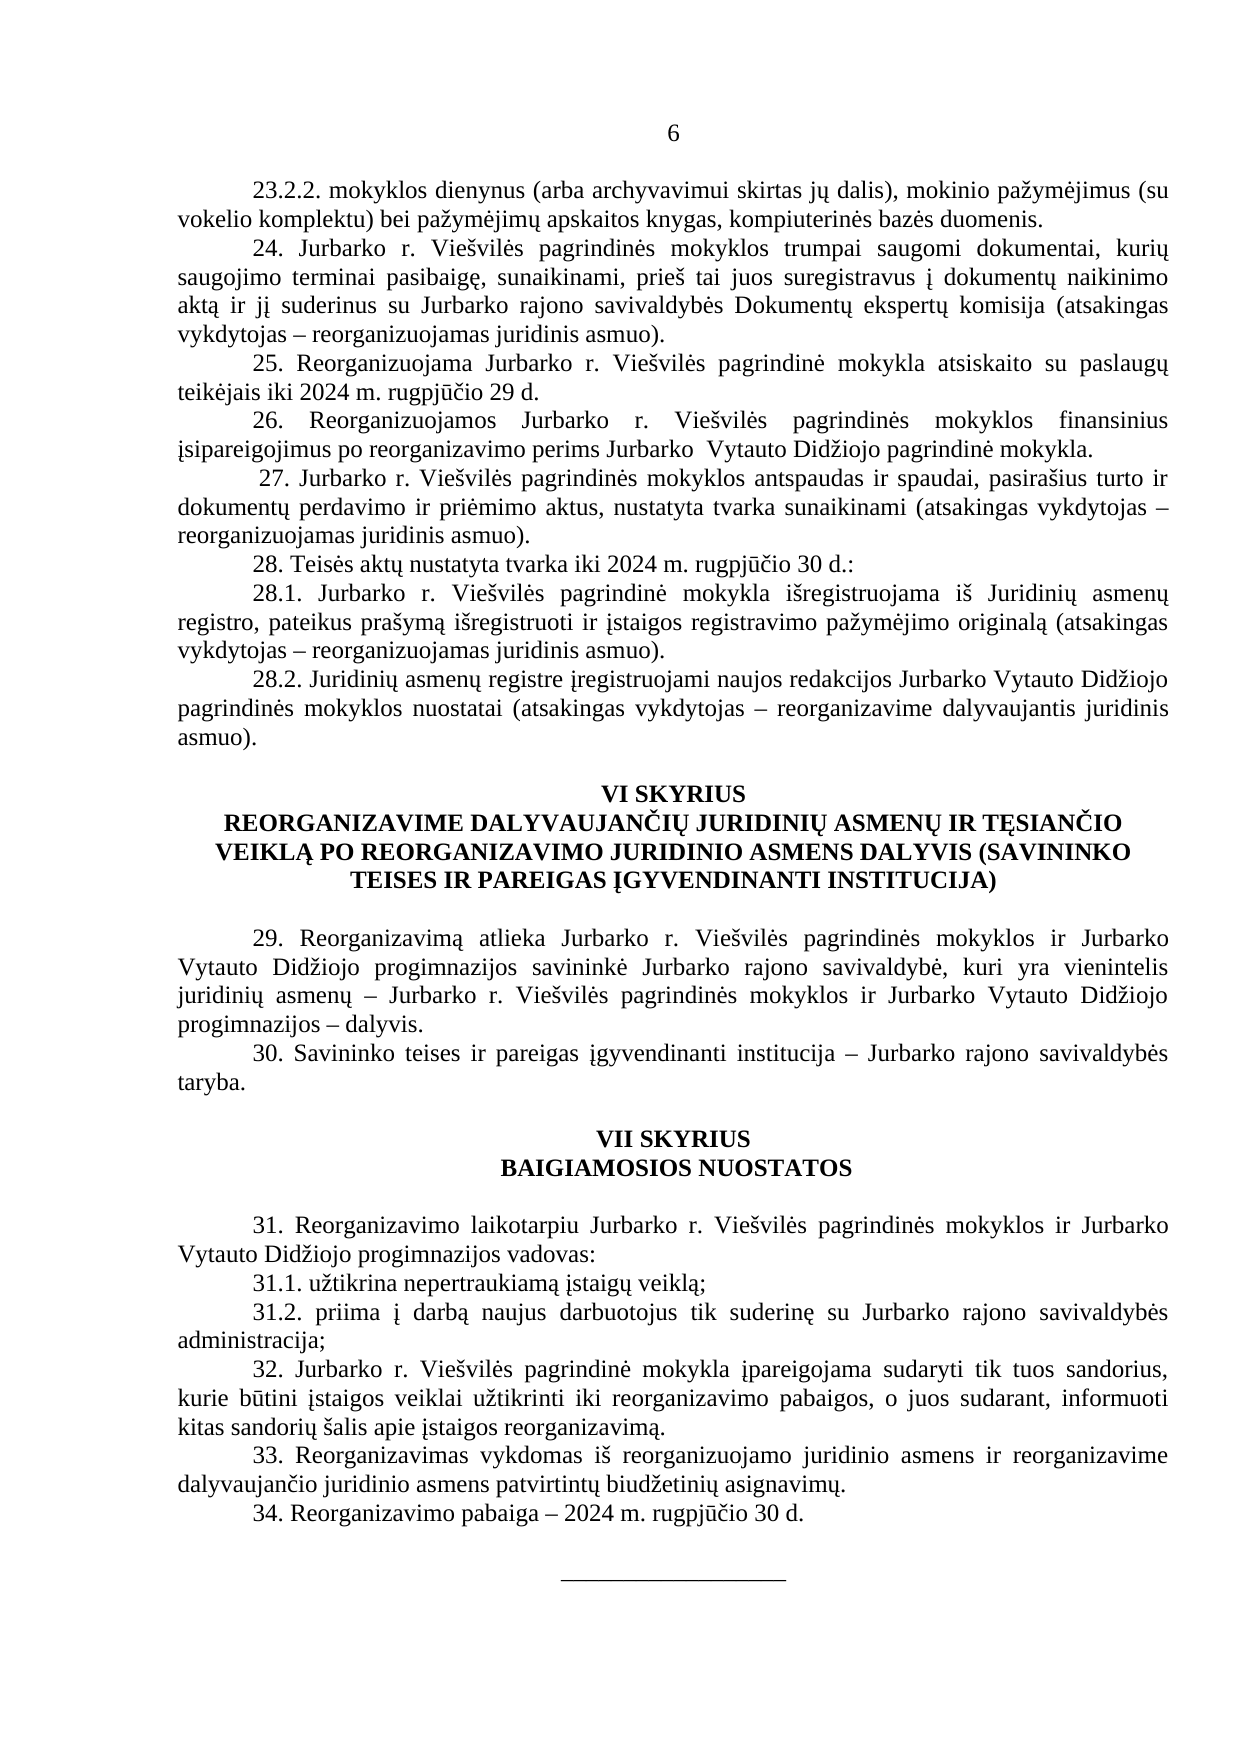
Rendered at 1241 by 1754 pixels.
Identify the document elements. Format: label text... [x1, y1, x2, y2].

text 25. Reorganizuojama Jurbarko r. Viešvilės pagrindinė mokykla atsiskaito su paslaugų teikėjais iki 2024 m. rugpjūčio 29 d. [177, 348, 1169, 406]
text 27. Jurbarko r. Viešvilės pagrindinės mokyklos antspaudas ir spaudai, pasirašius turto ir dokumentų perdavimo ir priėmimo aktus, nustatyta tvarka sunaikinami (atsakingas vykdytojas – reorganizuojamas juridinis asmuo). [177, 463, 1169, 549]
text BAIGIAMOSIOS NUOSTATOS [177, 1153, 1169, 1182]
text 31.1. užtikrina nepertraukiamą įstaigų veiklą; [177, 1268, 1169, 1297]
text 31.2. priima į darbą naujus darbuotojus tik suderinę su Jurbarko rajono savivaldybės administracija; [177, 1297, 1169, 1354]
text __________________ [177, 1556, 1169, 1584]
text 32. Jurbarko r. Viešvilės pagrindinė mokykla įpareigojama sudaryti tik tuos sandorius, kurie būtini įstaigos veiklai užtikrinti iki reorganizavimo pabaigos, o juos sudarant, informuoti kitas sandorių šalis apie įstaigos reorganizavimą. [177, 1354, 1169, 1441]
text VI SKYRIUS [177, 779, 1169, 808]
text 23.2.2. mokyklos dienynus (arba archyvavimui skirtas jų dalis), mokinio pažymėjimus (su vokelio komplektu) bei pažymėjimų apskaitos knygas, kompiuterinės bazės duomenis. [177, 176, 1169, 233]
text 30. Savininko teises ir pareigas įgyvendinanti institucija – Jurbarko rajono savivaldybės taryba. [177, 1038, 1169, 1096]
text 24. Jurbarko r. Viešvilės pagrindinės mokyklos trumpai saugomi dokumentai, kurių saugojimo terminai pasibaigę, sunaikinami, prieš tai juos suregistravus į dokumentų naikinimo aktą ir jį suderinus su Jurbarko rajono savivaldybės Dokumentų ekspertų komisija (atsakingas vykdytojas – reorganizuojamas juridinis asmuo). [177, 233, 1169, 348]
text REORGANIZAVIME DALYVAUJANČIŲ JURIDINIŲ ASMENŲ IR TĘSIANČIO VEIKLĄ PO REORGANIZAVIMO JURIDINIO ASMENS DALYVIS (SAVININKO TEISES IR PAREIGAS ĮGYVENDINANTI INSTITUCIJA) [177, 808, 1169, 894]
text VII SKYRIUS [177, 1124, 1169, 1153]
text 33. Reorganizavimas vykdomas iš reorganizuojamo juridinio asmens ir reorganizavime dalyvaujančio juridinio asmens patvirtintų biudžetinių asignavimų. [177, 1441, 1169, 1498]
text 28.1. Jurbarko r. Viešvilės pagrindinė mokykla išregistruojama iš Juridinių asmenų registro, pateikus prašymą išregistruoti ir įstaigos registravimo pažymėjimo originalą (atsakingas vykdytojas – reorganizuojamas juridinis asmuo). [177, 578, 1169, 664]
text 26. Reorganizuojamos Jurbarko r. Viešvilės pagrindinės mokyklos finansinius įsipareigojimus po reorganizavimo perims Jurbarko Vytauto Didžiojo pagrindinė mokykla. [177, 406, 1169, 463]
text 34. Reorganizavimo pabaiga – 2024 m. rugpjūčio 30 d. [177, 1498, 1169, 1527]
text 28.2. Juridinių asmenų registre įregistruojami naujos redakcijos Jurbarko Vytauto Didžiojo pagrindinės mokyklos nuostatai (atsakingas vykdytojas – reorganizavime dalyvaujantis juridinis asmuo). [177, 664, 1169, 751]
text 28. Teisės aktų nustatyta tvarka iki 2024 m. rugpjūčio 30 d.: [177, 549, 1169, 578]
text 29. Reorganizavimą atlieka Jurbarko r. Viešvilės pagrindinės mokyklos ir Jurbarko Vytauto Didžiojo progimnazijos savininkė Jurbarko rajono savivaldybė, kuri yra vienintelis juridinių asmenų – Jurbarko r. Viešvilės pagrindinės mokyklos ir Jurbarko Vytauto Didžiojo progimnazijos – dalyvis. [177, 923, 1169, 1038]
text 31. Reorganizavimo laikotarpiu Jurbarko r. Viešvilės pagrindinės mokyklos ir Jurbarko Vytauto Didžiojo progimnazijos vadovas: [177, 1211, 1169, 1268]
